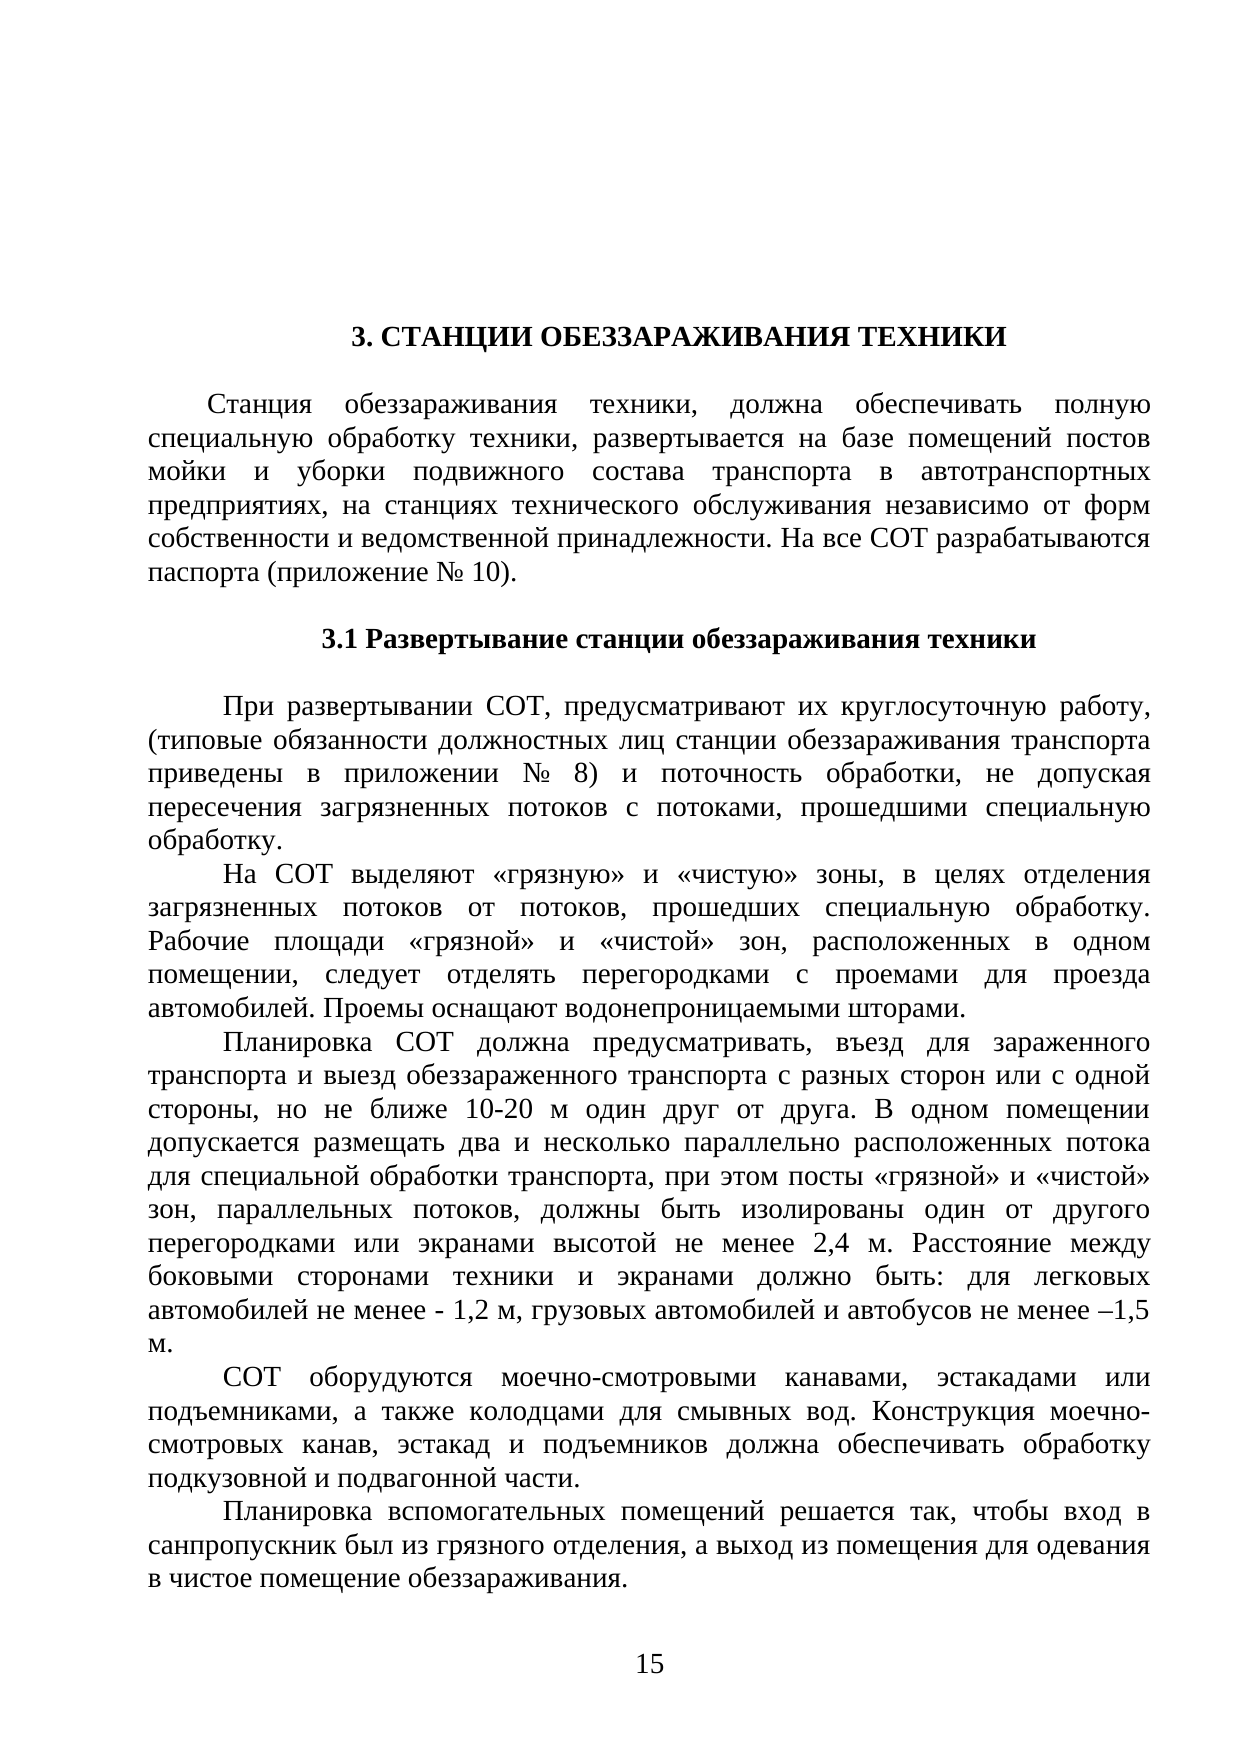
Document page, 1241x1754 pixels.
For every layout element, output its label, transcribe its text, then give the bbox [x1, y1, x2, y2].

text Планировка вспомогательных помещений решается так, чтобы вход в санпропускник был из грязного отделения, а выход из помещения для одевания в чистое помещение обеззараживания. [148, 1493, 1152, 1594]
text 3.1 Развертывание станции обеззараживания техники [148, 621, 1152, 655]
text СОТ оборудуются моечно-смотровыми канавами, эстакадами или подъемниками, а также колодцами для смывных вод. Конструкция моечно-смотровых канав, эстакад и подъемников должна обеспечивать обработку подкузовной и подвагонной части. [148, 1359, 1152, 1493]
text На СОТ выделяют «грязную» и «чистую» зоны, в целях отделения загрязненных потоков от потоков, прошедших специальную обработку. Рабочие площади «грязной» и «чистой» зон, расположенных в одном помещении, следует отделять перегородками с проемами для проезда автомобилей. Проемы оснащают водонепроницаемыми шторами. [148, 856, 1152, 1024]
text Планировка СОТ должна предусматривать, въезд для зараженного транспорта и выезд обеззараженного транспорта с разных сторон или с одной стороны, но не ближе 10-20 м один друг от друга. В одном помещении допускается размещать два и несколько параллельно расположенных потока для специальной обработки транспорта, при этом посты «грязной» и «чистой» зон, параллельных потоков, должны быть изолированы один от другого перегородками или экранами высотой не менее 2,4 м. Расстояние между боковыми сторонами техники и экранами должно быть: для легковых автомобилей не менее - 1,2 м, грузовых автомобилей и автобусов не менее –1,5 м. [148, 1024, 1152, 1359]
text При развертывании СОТ, предусматривают их круглосуточную работу, (типовые обязанности должностных лиц станции обеззараживания транспорта приведены в приложении № 8) и поточность обработки, не допуская пересечения загрязненных потоков с потоками, прошедшими специальную обработку. [148, 688, 1152, 856]
text Станция обеззараживания техники, должна обеспечивать полную специальную обработку техники, развертывается на базе помещений постов мойки и уборки подвижного состава транспорта в автотранспортных предприятиях, на станциях технического обслуживания независимо от форм собственности и ведомственной принадлежности. На все СОТ разрабатываются паспорта (приложение № 10). [148, 386, 1152, 588]
text 3. СТАНЦИИ ОБЕЗЗАРАЖИВАНИЯ ТЕХНИКИ [148, 319, 1152, 353]
